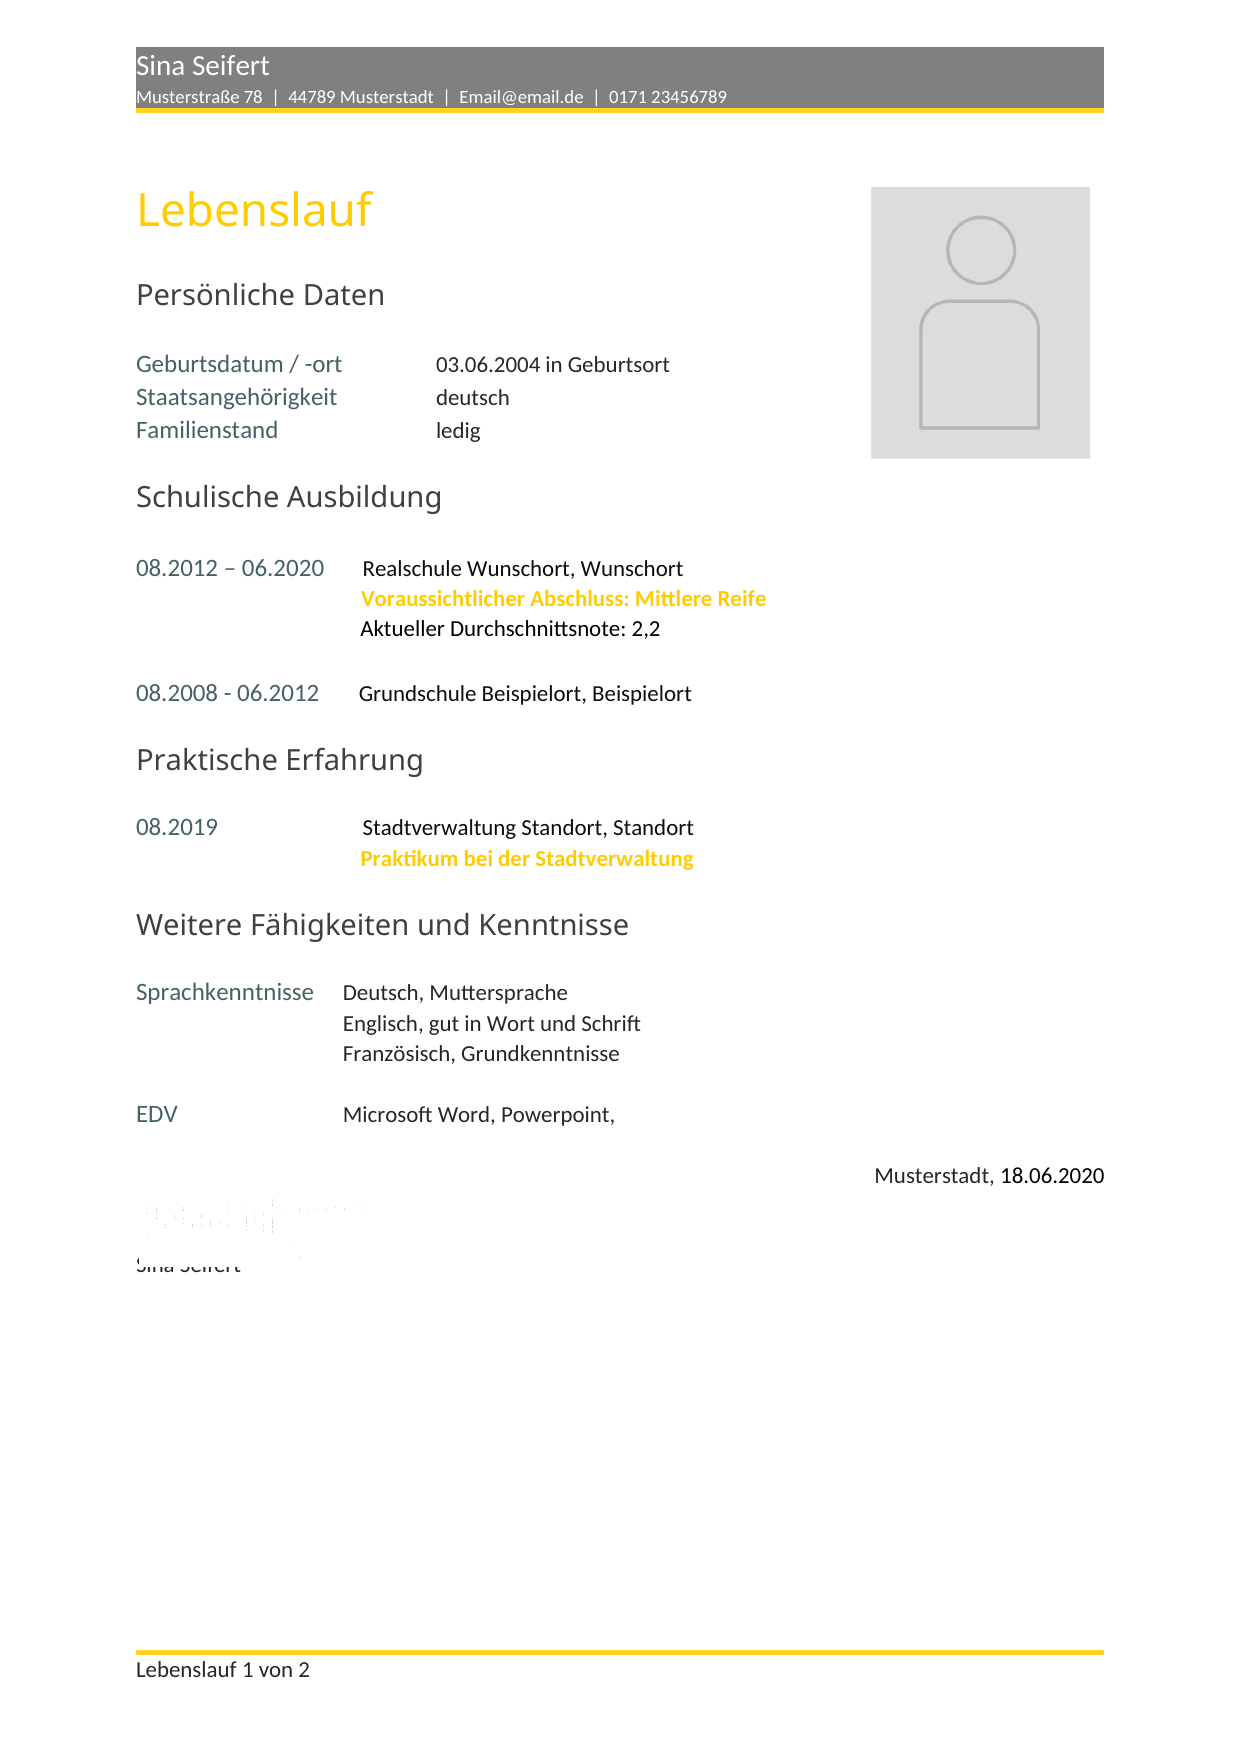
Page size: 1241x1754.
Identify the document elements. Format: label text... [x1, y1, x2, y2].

text EDV Microsoft Word, Powerpoint, [136, 1098, 1104, 1129]
text Englisch, gut in Wort und Schrift [136, 1009, 1104, 1037]
text Geburtsdatum / -ort 03.06.2004 in Geburtsort [136, 348, 871, 379]
subtitle Weitere Fähigkeiten und Kenntnisse [136, 904, 1104, 943]
subtitle Lebenslauf [136, 177, 1104, 239]
text z [245, 1191, 344, 1219]
text Aktueller Durchschnittsnote: 2,2 [343, 614, 1104, 642]
text Staatsangehörigkeit deutsch [136, 381, 871, 412]
subtitle Persönliche Daten [136, 274, 871, 313]
text z [136, 1191, 140, 1219]
subtitle [1091, 274, 1104, 313]
text Familienstand ledig [136, 414, 871, 444]
text 08.2019 Stadtverwaltung Standort, Standort [136, 811, 1104, 842]
text Praktikum bei der Stadtverwaltung [360, 844, 1104, 872]
text z [369, 1191, 1104, 1219]
text 08.2012 – 06.2020 Realschule Wunschort, Wunschort [136, 552, 1104, 582]
text Sprachkenntnisse Deutsch, Muttersprache [136, 976, 1104, 1007]
text Musterstadt, 18.06.2020 [136, 1161, 1104, 1189]
subtitle Praktische Erfahrung [136, 739, 1104, 779]
text [1091, 414, 1104, 444]
text Voraussichtlicher Abschluss: Mittlere Reife [343, 584, 1104, 612]
text Französisch, Grundkenntnisse [136, 1039, 1104, 1067]
subtitle Schulische Ausbildung [136, 476, 1104, 516]
text z [172, 1208, 183, 1219]
text Sina Seifert [136, 1251, 1104, 1279]
text 08.2008 - 06.2012 Grundschule Beispielort, Beispielort [136, 677, 1104, 707]
